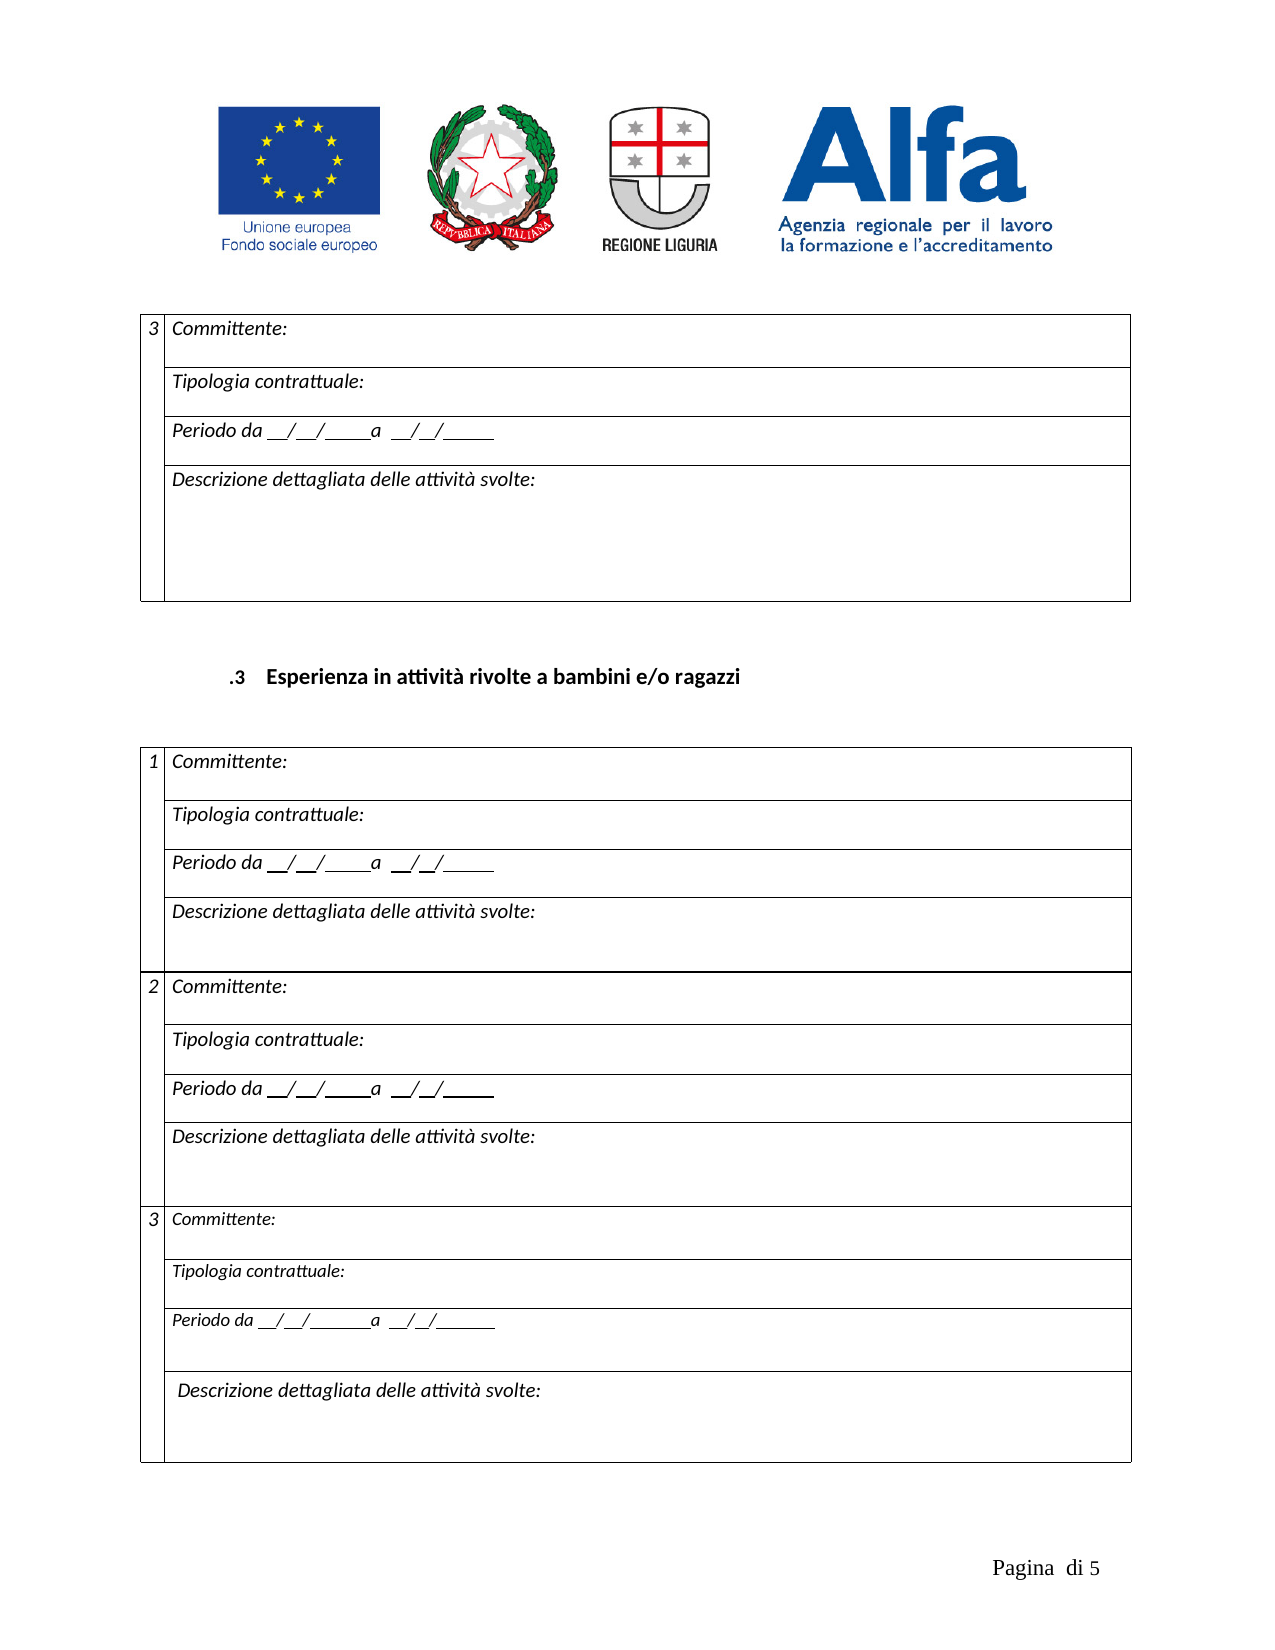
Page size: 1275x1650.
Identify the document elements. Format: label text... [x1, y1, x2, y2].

table_cell Tipologia contrattuale: [165, 1260, 1131, 1308]
table_header Committente: [165, 748, 1131, 800]
list Esperienza in attività rivolte a bambini e/o ragazzi [229, 662, 1121, 690]
table_header 1 [141, 748, 164, 971]
table_cell Descrizione dettagliata delle attività svolte: [165, 466, 1130, 601]
table_cell Tipologia contrattuale: [165, 368, 1130, 416]
table_cell Periodo da / / a / / [165, 1075, 1131, 1122]
table_cell Committente: [165, 1207, 1131, 1259]
table_cell 3 [141, 1207, 164, 1462]
table_cell Tipologia contrattuale: [165, 1025, 1131, 1073]
table_cell 2 [141, 973, 164, 1206]
table_cell Descrizione dettagliata delle attività svolte: [165, 898, 1131, 971]
table_cell Periodo da / / a / / [165, 417, 1130, 464]
table_header Committente: [165, 315, 1130, 367]
table_cell Periodo da / / a / / [165, 850, 1131, 897]
table_cell Descrizione dettagliata delle attività svolte: [165, 1372, 1131, 1462]
table_cell Descrizione dettagliata delle attività svolte: [165, 1123, 1131, 1206]
table_cell Committente: [165, 973, 1131, 1024]
table_header 3 [141, 315, 164, 601]
table_cell Tipologia contrattuale: [165, 801, 1131, 848]
picture [129, 65, 1142, 293]
table_cell Periodo da / / a / / [165, 1309, 1131, 1371]
